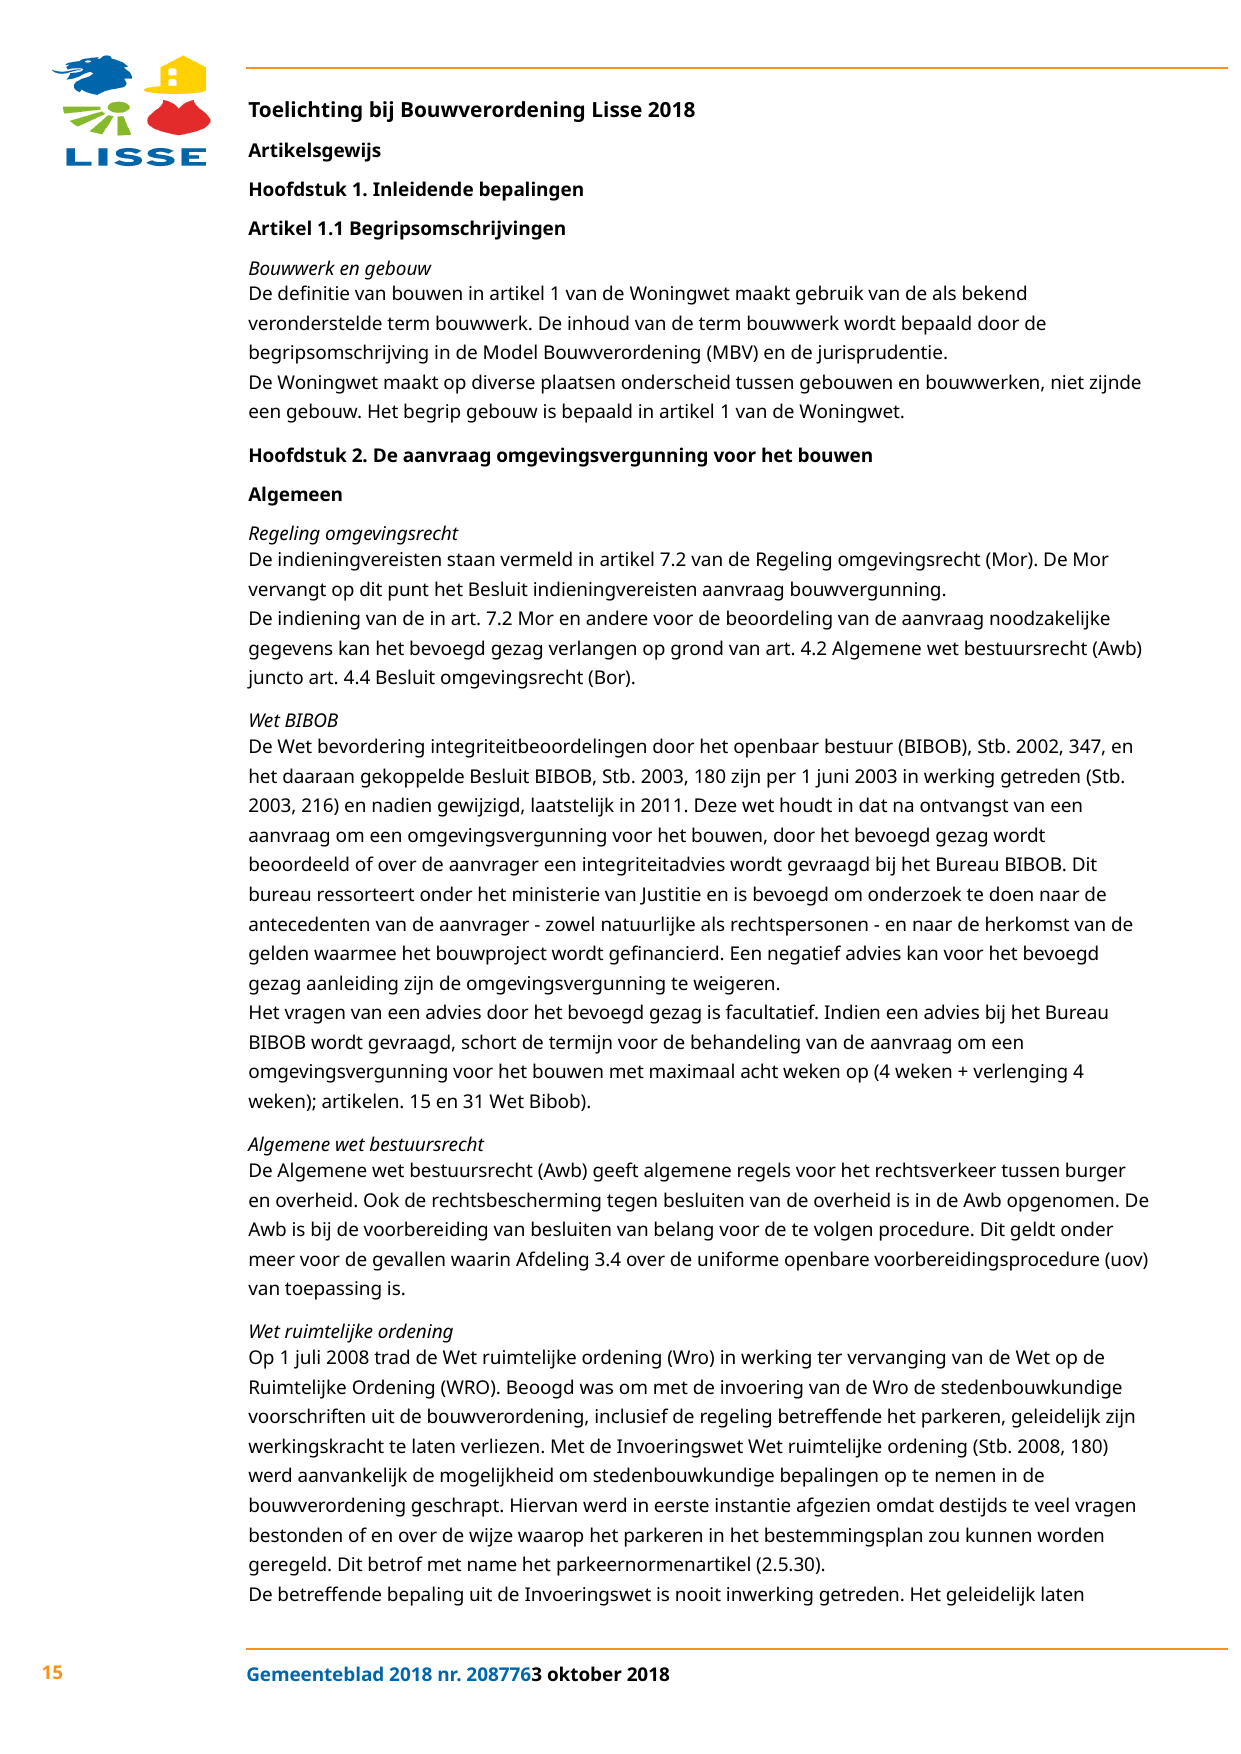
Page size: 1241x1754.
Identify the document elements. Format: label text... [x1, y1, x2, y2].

text De Algemene wet bestuursrecht (Awb) geeft algemene regels voor het rechtsverkeer tussen burger en overheid. Ook de rechtsbescherming tegen besluiten van de overheid is in de Awb opgenomen. De Awb is bij de voorbereiding van besluiten van belang voor de te volgen procedure. Dit geldt onder meer voor de gevallen waarin Afdeling 3.4 over de uniforme openbare voorbereidingsprocedure (uov) van toepassing is. [248, 1157, 1152, 1301]
text De Wet bevordering integriteitbeoordelingen door het openbaar bestuur (BIBOB), Stb. 2002, 347, en het daaraan gekoppelde Besluit BIBOB, Stb. 2003, 180 zijn per 1 juni 2003 in werking getreden (Stb. 2003, 216) en nadien gewijzigd, laatstelijk in 2011. Deze wet houdt in dat na ontvangst van een aanvraag om een omgevingsvergunning voor het bouwen, door het bevoegd gezag wordt beoordeeld of over de aanvrager een integriteitadvies wordt gevraagd bij het Bureau BIBOB. Dit bureau ressorteert onder het ministerie van Justitie en is bevoegd om onderzoek te doen naar de antecedenten van de aanvrager - zowel natuurlijke als rechtspersonen - en naar de herkomst van de gelden waarmee het bouwproject wordt gefinancierd. Een negatief advies kan voor het bevoegd gezag aanleiding zijn de omgevingsvergunning te weigeren. [248, 733, 1152, 996]
text De indieningvereisten staan vermeld in artikel 7.2 van de Regeling omgevingsrecht (Mor). De Mor vervangt op dit punt het Besluit indieningvereisten aanvraag bouwvergunning. [248, 546, 1152, 601]
text Toelichting bij Bouwverordening Lisse 2018 [248, 95, 1152, 123]
text Hoofdstuk 1. Inleidende bepalingen [248, 176, 1152, 202]
text Bouwwerk en gebouw [248, 255, 1152, 280]
text De betreffende bepaling uit de Invoeringswet is nooit inwerking getreden. Het geleidelijk laten [248, 1581, 1152, 1607]
text De definitie van bouwen in artikel 1 van de Woningwet maakt gebruik van de als bekend veronderstelde term bouwwerk. De inhoud van de term bouwwerk wordt bepaald door de begripsomschrijving in de Model Bouwverordening (MBV) en de jurisprudentie. [248, 280, 1152, 365]
text De indiening van de in art. 7.2 Mor en andere voor de beoordeling van de aanvraag noodzakelijke gegevens kan het bevoegd gezag verlangen op grond van art. 4.2 Algemene wet bestuursrecht (Awb) juncto art. 4.4 Besluit omgevingsrecht (Bor). [248, 605, 1152, 690]
picture [41, 47, 231, 172]
text Algemene wet bestuursrecht [248, 1131, 1152, 1157]
text Artikel 1.1 Begripsomschrijvingen [248, 215, 1152, 241]
text Wet ruimtelijke ordening [248, 1319, 1152, 1344]
text Regeling omgevingsrecht [248, 520, 1152, 546]
text Wet BIBOB [248, 708, 1152, 733]
text Het vragen van een advies door het bevoegd gezag is facultatief. Indien een advies bij het Bureau BIBOB wordt gevraagd, schort de termijn voor de behandeling van de aanvraag om een omgevingsvergunning voor het bouwen met maximaal acht weken op (4 weken + verlenging 4 weken); artikelen. 15 en 31 Wet Bibob). [248, 999, 1152, 1114]
text De Woningwet maakt op diverse plaatsen onderscheid tussen gebouwen en bouwwerken, niet zijnde een gebouw. Het begrip gebouw is bepaald in artikel 1 van de Woningwet. [248, 369, 1152, 424]
text Artikelsgewijs [248, 137, 1152, 163]
text Algemeen [248, 481, 1152, 507]
text Op 1 juli 2008 trad de Wet ruimtelijke ordening (Wro) in werking ter vervanging van de Wet op de Ruimtelijke Ordening (WRO). Beoogd was om met de invoering van de Wro de stedenbouwkundige voorschriften uit de bouwverordening, inclusief de regeling betreffende het parkeren, geleidelijk zijn werkingskracht te laten verliezen. Met de Invoeringswet Wet ruimtelijke ordening (Stb. 2008, 180) werd aanvankelijk de mogelijkheid om stedenbouwkundige bepalingen op te nemen in de bouwverordening geschrapt. Hiervan werd in eerste instantie afgezien omdat destijds te veel vragen bestonden of en over de wijze waarop het parkeren in het bestemmingsplan zou kunnen worden geregeld. Dit betrof met name het parkeernormenartikel (2.5.30). [248, 1344, 1152, 1577]
text Hoofdstuk 2. De aanvraag omgevingsvergunning voor het bouwen [248, 442, 1152, 468]
